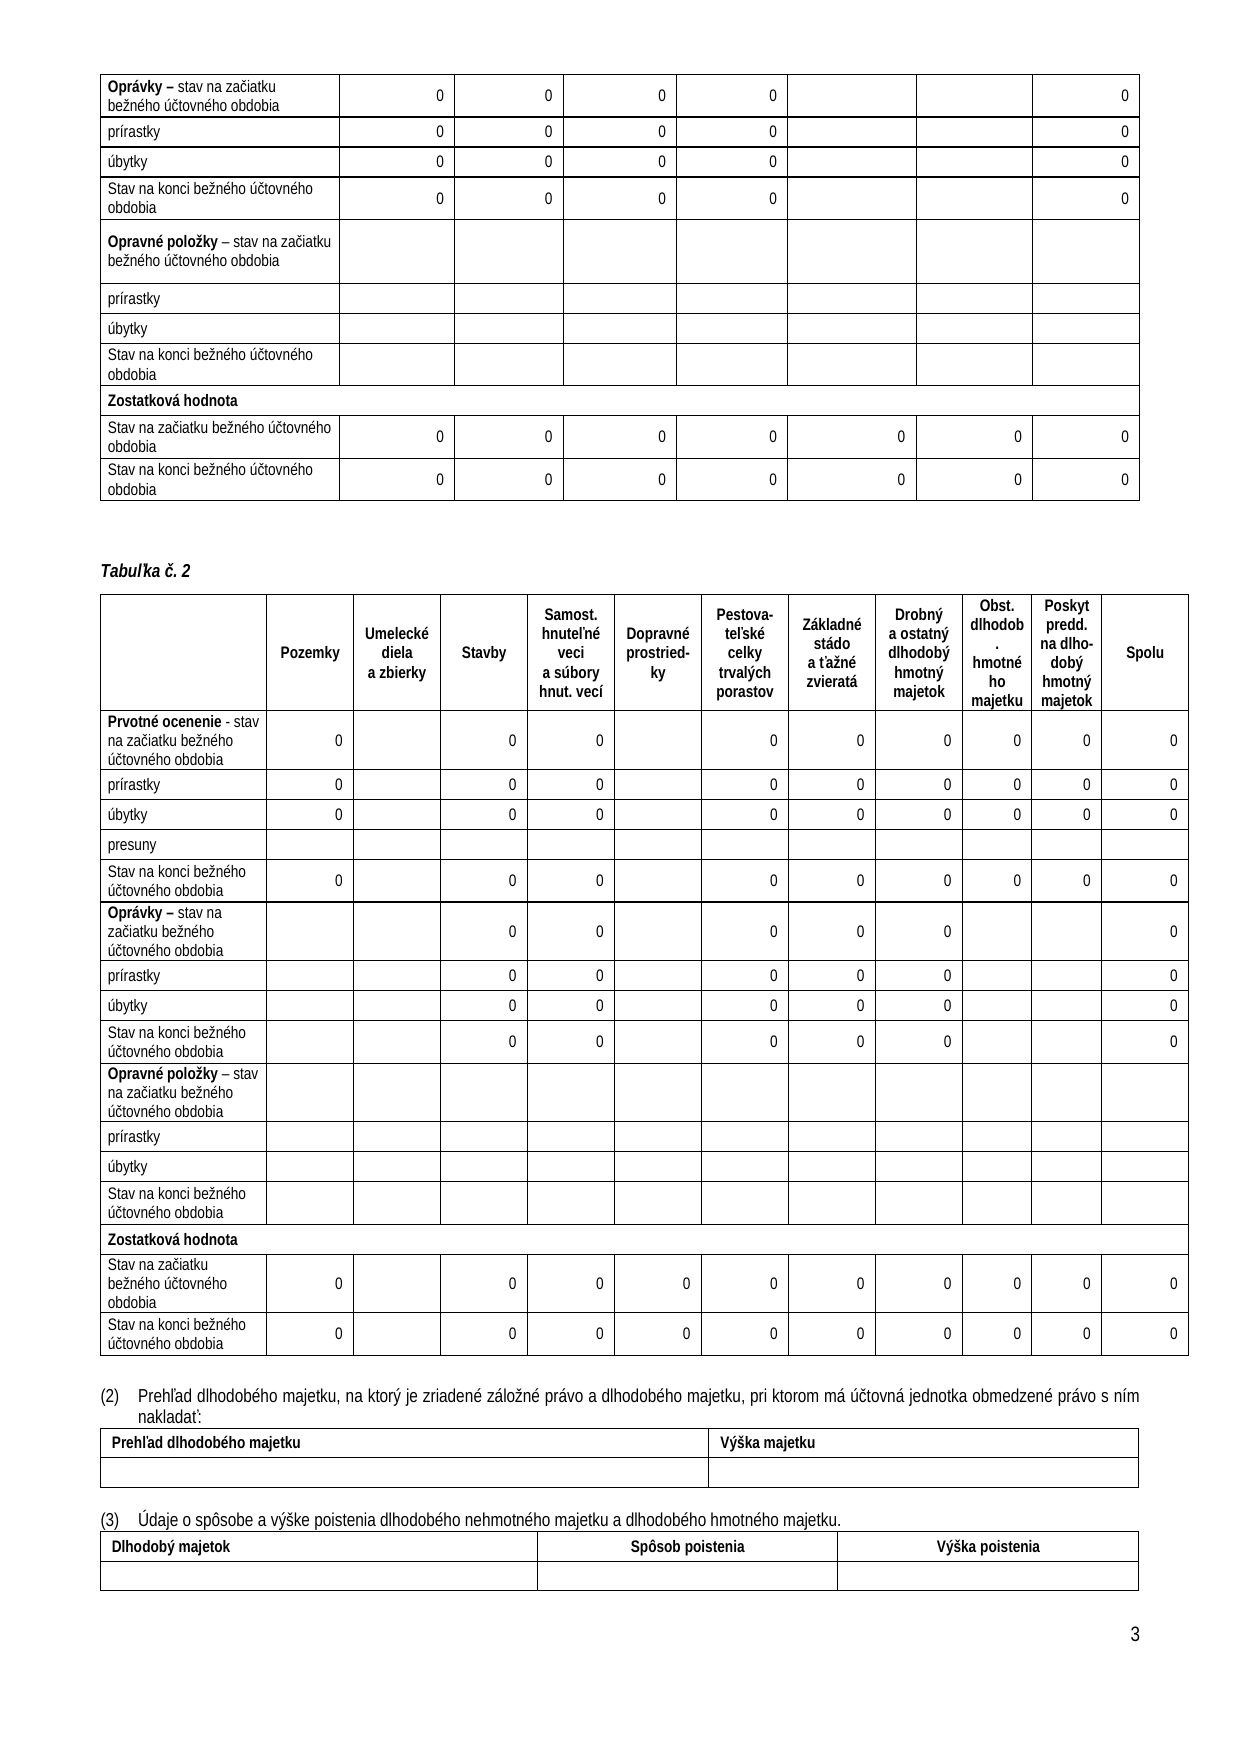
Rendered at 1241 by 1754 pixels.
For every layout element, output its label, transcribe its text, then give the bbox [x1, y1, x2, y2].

table_cell [876, 1064, 962, 1121]
table_cell 0 [267, 860, 353, 901]
table_cell prírastky [101, 1122, 266, 1151]
table_cell 0 [564, 148, 676, 176]
table_cell [340, 344, 454, 385]
table_cell [1032, 1021, 1101, 1062]
table_cell 0 [1033, 416, 1139, 458]
table_cell 0 [1102, 961, 1188, 990]
table_cell [101, 1458, 708, 1487]
table_cell úbytky [101, 314, 339, 343]
table_cell 0 [1032, 711, 1101, 769]
table_cell 0 [1033, 459, 1139, 500]
table_cell 0 [876, 770, 962, 799]
table_cell 0 [789, 800, 875, 829]
table_cell 0 [441, 1313, 527, 1354]
table_cell [963, 991, 1031, 1020]
table_cell 0 [1033, 148, 1139, 176]
table_cell 0 [1102, 770, 1188, 799]
table_cell [702, 1152, 788, 1181]
table_cell prírastky [101, 118, 339, 146]
table_cell 0 [702, 770, 788, 799]
table_cell 0 [455, 416, 563, 458]
table_cell 0 [441, 711, 527, 769]
table_cell presuny [101, 830, 266, 859]
table_cell [917, 314, 1032, 343]
table_cell [702, 830, 788, 859]
table_cell 0 [876, 991, 962, 1020]
table_cell [788, 314, 916, 343]
table_cell 0 [789, 770, 875, 799]
table_cell Zostatková hodnota [101, 386, 1139, 415]
table_cell 0 [340, 459, 454, 500]
table_cell [528, 1182, 614, 1223]
table_cell [615, 903, 701, 960]
table_cell [1102, 830, 1188, 859]
table_cell 0 [876, 1021, 962, 1062]
table_cell [838, 1562, 1138, 1590]
table_cell 0 [1032, 1313, 1101, 1354]
table_cell [702, 1122, 788, 1151]
table_cell 0 [267, 1313, 353, 1354]
table_cell [788, 148, 916, 176]
table_cell 0 [615, 1313, 701, 1354]
table_cell [440, 1356, 527, 1384]
table_cell 0 [564, 75, 676, 116]
table_cell [354, 1152, 440, 1181]
table_cell [1033, 344, 1139, 385]
table_cell [963, 903, 1031, 960]
table_cell Stav na konci bežného účtovného obdobia [101, 1182, 266, 1223]
text Tabuľka č. 2 [100, 560, 1140, 582]
table_header Poskyt predd. na dlho-dobý hmotný majetok [1032, 595, 1101, 710]
table_cell 0 [441, 961, 527, 990]
table_cell [267, 903, 353, 960]
table_cell [963, 1122, 1031, 1151]
table_cell Opravné položky – stav na začiatku bežného účtovného obdobia [101, 220, 339, 283]
table_cell 0 [441, 1021, 527, 1062]
table_cell [615, 1182, 701, 1223]
table_cell [266, 1356, 353, 1384]
table_cell [354, 1182, 440, 1223]
table_cell Stav na konci bežného účtovného obdobia [101, 178, 339, 219]
table_cell 0 [876, 961, 962, 990]
table_cell [1032, 1356, 1101, 1384]
table_cell [354, 1255, 440, 1312]
table_cell 0 [789, 711, 875, 769]
table_cell [789, 1122, 875, 1151]
table_cell 0 [789, 860, 875, 901]
table_cell [875, 1356, 962, 1384]
table_cell 0 [788, 459, 916, 500]
table_cell 0 [702, 1255, 788, 1312]
table_cell 0 [528, 991, 614, 1020]
table_cell [528, 1122, 614, 1151]
table_cell [564, 344, 676, 385]
table_cell [788, 284, 916, 313]
table_cell 0 [963, 770, 1031, 799]
table_cell [267, 830, 353, 859]
table_cell Prvotné ocenenie - stav na začiatku bežného účtovného obdobia [101, 711, 266, 769]
table_cell [917, 178, 1032, 219]
table_cell 0 [1033, 178, 1139, 219]
table_cell 0 [702, 1021, 788, 1062]
table_cell 0 [267, 711, 353, 769]
table_header Prehľad dlhodobého majetku [101, 1429, 708, 1457]
table_cell [788, 220, 916, 283]
table_cell 0 [963, 1255, 1031, 1312]
table_cell 0 [564, 118, 676, 146]
table_header Umelecké diela a zbierky [354, 595, 440, 710]
table_cell 0 [789, 1313, 875, 1354]
table_header [101, 595, 266, 710]
table_cell [1102, 1064, 1188, 1121]
table_cell 0 [876, 860, 962, 901]
list Údaje o spôsobe a výške poistenia dlhodobého nehmotného majetku a dlhodobého hmotného majetku. [100, 1509, 1140, 1531]
table_cell 0 [702, 903, 788, 960]
table_cell 0 [1032, 860, 1101, 901]
table_cell 0 [455, 148, 563, 176]
table_header Obst. dlhodob. hmotného majetku [963, 595, 1031, 710]
table_cell Stav na konci bežného účtovného obdobia [101, 1313, 266, 1354]
table_cell Opravné položky – stav na začiatku bežného účtovného obdobia [101, 1064, 266, 1121]
table_cell [441, 1182, 527, 1223]
table_cell [267, 1021, 353, 1062]
table_cell Stav na konci bežného účtovného obdobia [101, 860, 266, 901]
table_cell 0 [1102, 903, 1188, 960]
table_cell [354, 711, 440, 769]
table_cell 0 [963, 860, 1031, 901]
table_cell [1032, 903, 1101, 960]
table_cell [917, 220, 1032, 283]
table_cell 0 [1102, 991, 1188, 1020]
table_cell 0 [677, 75, 787, 116]
table_cell [441, 1152, 527, 1181]
table_cell úbytky [101, 148, 339, 176]
table_cell 0 [1102, 1255, 1188, 1312]
table_cell 0 [455, 75, 563, 116]
table_cell Stav na začiatku bežného účtovného obdobia [101, 416, 339, 458]
table_cell [267, 1182, 353, 1223]
table_cell 0 [441, 770, 527, 799]
table_cell [354, 991, 440, 1020]
table_cell [677, 284, 787, 313]
table_cell [876, 1152, 962, 1181]
table_cell [340, 220, 454, 283]
table_cell prírastky [101, 961, 266, 990]
table_cell [354, 860, 440, 901]
table_cell 0 [1032, 770, 1101, 799]
table_cell [1101, 1356, 1188, 1384]
table_cell [789, 1152, 875, 1181]
table_cell [1102, 1122, 1188, 1151]
table_cell [354, 961, 440, 990]
table_cell [1032, 1152, 1101, 1181]
table_cell [564, 284, 676, 313]
table_cell [564, 314, 676, 343]
table_cell 0 [1102, 800, 1188, 829]
table_cell [709, 1458, 1138, 1487]
table_cell [354, 1313, 440, 1354]
table_cell [876, 830, 962, 859]
table_cell 0 [1032, 1255, 1101, 1312]
table_cell 0 [528, 903, 614, 960]
table_cell 0 [441, 1255, 527, 1312]
table_cell [789, 1182, 875, 1223]
table_cell [1102, 1182, 1188, 1223]
table_cell [267, 1064, 353, 1121]
table_cell [354, 830, 440, 859]
table_cell [354, 903, 440, 960]
table_cell [1102, 1152, 1188, 1181]
table_cell 0 [564, 178, 676, 219]
table_header Výška majetku [709, 1429, 1138, 1457]
table_cell [455, 284, 563, 313]
table_cell 0 [1032, 800, 1101, 829]
table_cell 0 [528, 711, 614, 769]
table_cell 0 [917, 459, 1032, 500]
table_cell 0 [963, 1313, 1031, 1354]
table_cell [1032, 830, 1101, 859]
table_cell 0 [528, 1313, 614, 1354]
table_cell [917, 75, 1032, 116]
table_cell 0 [441, 860, 527, 901]
table_header Drobný a ostatný dlhodobý hmotný majetok [876, 595, 962, 710]
table_cell [441, 1064, 527, 1121]
table_cell [615, 860, 701, 901]
table_cell [677, 314, 787, 343]
table_cell 0 [267, 770, 353, 799]
table_cell [615, 991, 701, 1020]
table_cell [917, 148, 1032, 176]
table_cell Zostatková hodnota [101, 1225, 1188, 1253]
table_cell [455, 220, 563, 283]
table_cell Stav na začiatku bežného účtovného obdobia [101, 1255, 266, 1312]
table_cell 0 [1102, 860, 1188, 901]
table_cell 0 [441, 991, 527, 1020]
table_cell [702, 1064, 788, 1121]
table_cell 0 [677, 416, 787, 458]
table_cell 0 [677, 459, 787, 500]
table_cell [615, 1122, 701, 1151]
table_cell 0 [455, 178, 563, 219]
table_cell 0 [528, 961, 614, 990]
table_cell [963, 830, 1031, 859]
table_cell [354, 800, 440, 829]
table_cell [917, 284, 1032, 313]
table_cell Oprávky – stav na začiatku bežného účtovného obdobia [101, 903, 266, 960]
table_cell 0 [876, 1313, 962, 1354]
table_cell 0 [702, 800, 788, 829]
table_cell 0 [876, 711, 962, 769]
table_cell 0 [441, 800, 527, 829]
table_cell [354, 1122, 440, 1151]
table_cell [267, 961, 353, 990]
table_cell [615, 961, 701, 990]
table_cell 0 [789, 903, 875, 960]
table_cell 0 [788, 416, 916, 458]
table_cell Oprávky – stav na začiatku bežného účtovného obdobia [101, 75, 339, 116]
table_cell [101, 1562, 537, 1590]
table_cell [963, 1152, 1031, 1181]
table_cell 0 [963, 711, 1031, 769]
table_cell [788, 344, 916, 385]
table_cell [528, 1064, 614, 1121]
table_cell 0 [1033, 75, 1139, 116]
table_header Stavby [441, 595, 527, 710]
table_cell 0 [917, 416, 1032, 458]
table_cell 0 [702, 991, 788, 1020]
table_cell 0 [528, 860, 614, 901]
table_header Dlhodobý majetok [101, 1532, 537, 1561]
table_cell [564, 220, 676, 283]
table_cell [354, 770, 440, 799]
table_cell [1032, 961, 1101, 990]
table_cell [1032, 991, 1101, 1020]
table_cell [528, 830, 614, 859]
table_cell 0 [615, 1255, 701, 1312]
table_cell 0 [1033, 118, 1139, 146]
table_cell [701, 1356, 788, 1384]
table_cell 0 [340, 416, 454, 458]
table_cell 0 [340, 178, 454, 219]
table_cell 0 [789, 1255, 875, 1312]
table_cell [455, 344, 563, 385]
table_cell 0 [528, 1255, 614, 1312]
table_cell [962, 1356, 1032, 1384]
table_cell [441, 1122, 527, 1151]
table_cell [354, 1021, 440, 1062]
table_cell 0 [564, 416, 676, 458]
table_cell úbytky [101, 800, 266, 829]
table_cell [963, 961, 1031, 990]
table_cell [1033, 220, 1139, 283]
table_cell 0 [677, 118, 787, 146]
table_cell [528, 1152, 614, 1181]
table_cell [267, 1152, 353, 1181]
table_cell [1033, 314, 1139, 343]
table_cell [615, 770, 701, 799]
table_header Samost. hnuteľné veci a súbory hnut. vecí [528, 595, 614, 710]
table_header Spôsob poistenia [538, 1532, 837, 1561]
table_cell 0 [876, 1255, 962, 1312]
table_cell 0 [702, 711, 788, 769]
table_header Pozemky [267, 595, 353, 710]
table_cell Stav na konci bežného účtovného obdobia [101, 1021, 266, 1062]
table_cell prírastky [101, 284, 339, 313]
table_cell 0 [528, 1021, 614, 1062]
table_cell 0 [1102, 711, 1188, 769]
table_cell [100, 1356, 266, 1384]
table_cell 0 [1102, 1021, 1188, 1062]
table_cell [614, 1356, 701, 1384]
table_cell 0 [876, 903, 962, 960]
table_cell úbytky [101, 1152, 266, 1181]
table_cell [789, 1064, 875, 1121]
table_cell 0 [340, 148, 454, 176]
table_cell [354, 1064, 440, 1121]
table_cell 0 [702, 961, 788, 990]
table_cell 0 [963, 800, 1031, 829]
table_cell [1033, 284, 1139, 313]
table_cell 0 [528, 770, 614, 799]
table_cell [788, 75, 916, 116]
table_cell 0 [528, 800, 614, 829]
table_cell [267, 991, 353, 1020]
table_cell [1032, 1064, 1101, 1121]
table_cell 0 [441, 903, 527, 960]
table_cell [876, 1122, 962, 1151]
table_cell [615, 1064, 701, 1121]
table_cell [267, 1122, 353, 1151]
table_cell [615, 1021, 701, 1062]
table_cell [441, 830, 527, 859]
table_cell [455, 314, 563, 343]
table_cell [528, 1356, 614, 1384]
table_cell [789, 830, 875, 859]
table_cell Stav na konci bežného účtovného obdobia [101, 459, 339, 500]
table_cell úbytky [101, 991, 266, 1020]
table_cell [1032, 1182, 1101, 1223]
table_cell [615, 830, 701, 859]
table_cell 0 [564, 459, 676, 500]
table_cell 0 [267, 800, 353, 829]
table_cell [963, 1182, 1031, 1223]
table_cell [788, 1356, 875, 1384]
table_cell [677, 220, 787, 283]
table_cell [788, 178, 916, 219]
table_header Výška poistenia [838, 1532, 1138, 1561]
table_cell prírastky [101, 770, 266, 799]
table_cell 0 [677, 178, 787, 219]
table_cell 0 [789, 1021, 875, 1062]
table_cell [917, 344, 1032, 385]
table_cell 0 [789, 991, 875, 1020]
table_cell Stav na konci bežného účtovného obdobia [101, 344, 339, 385]
table_cell [615, 1152, 701, 1181]
table_cell [340, 314, 454, 343]
table_cell 0 [876, 800, 962, 829]
table_cell [702, 1182, 788, 1223]
table_cell 0 [455, 118, 563, 146]
table_cell 0 [340, 75, 454, 116]
table_cell [963, 1064, 1031, 1121]
table_cell 0 [340, 118, 454, 146]
table_cell 0 [702, 860, 788, 901]
table_header Základné stádo a ťažné zvieratá [789, 595, 875, 710]
table_cell [876, 1182, 962, 1223]
table_cell [538, 1562, 837, 1590]
table_cell 0 [455, 459, 563, 500]
table_header Spolu [1102, 595, 1188, 710]
table_cell [788, 118, 916, 146]
table_cell [677, 344, 787, 385]
list Prehľad dlhodobého majetku, na ktorý je zriadené záložné právo a dlhodobého majetku, pri ktorom má účtovná jednotka obmedzené právo s ním nakladať: [100, 1384, 1140, 1428]
table_cell [963, 1021, 1031, 1062]
table_header Pestova-teľské celky trvalých porastov [702, 595, 788, 710]
table_cell [917, 118, 1032, 146]
table_header Dopravné prostried-ky [615, 595, 701, 710]
table_cell 0 [1102, 1313, 1188, 1354]
table_cell [354, 1356, 440, 1384]
table_cell [340, 284, 454, 313]
table_cell [615, 711, 701, 769]
table_cell 0 [677, 148, 787, 176]
table_cell [1032, 1122, 1101, 1151]
table_cell 0 [267, 1255, 353, 1312]
table_cell 0 [702, 1313, 788, 1354]
table_cell [615, 800, 701, 829]
table_cell 0 [789, 961, 875, 990]
